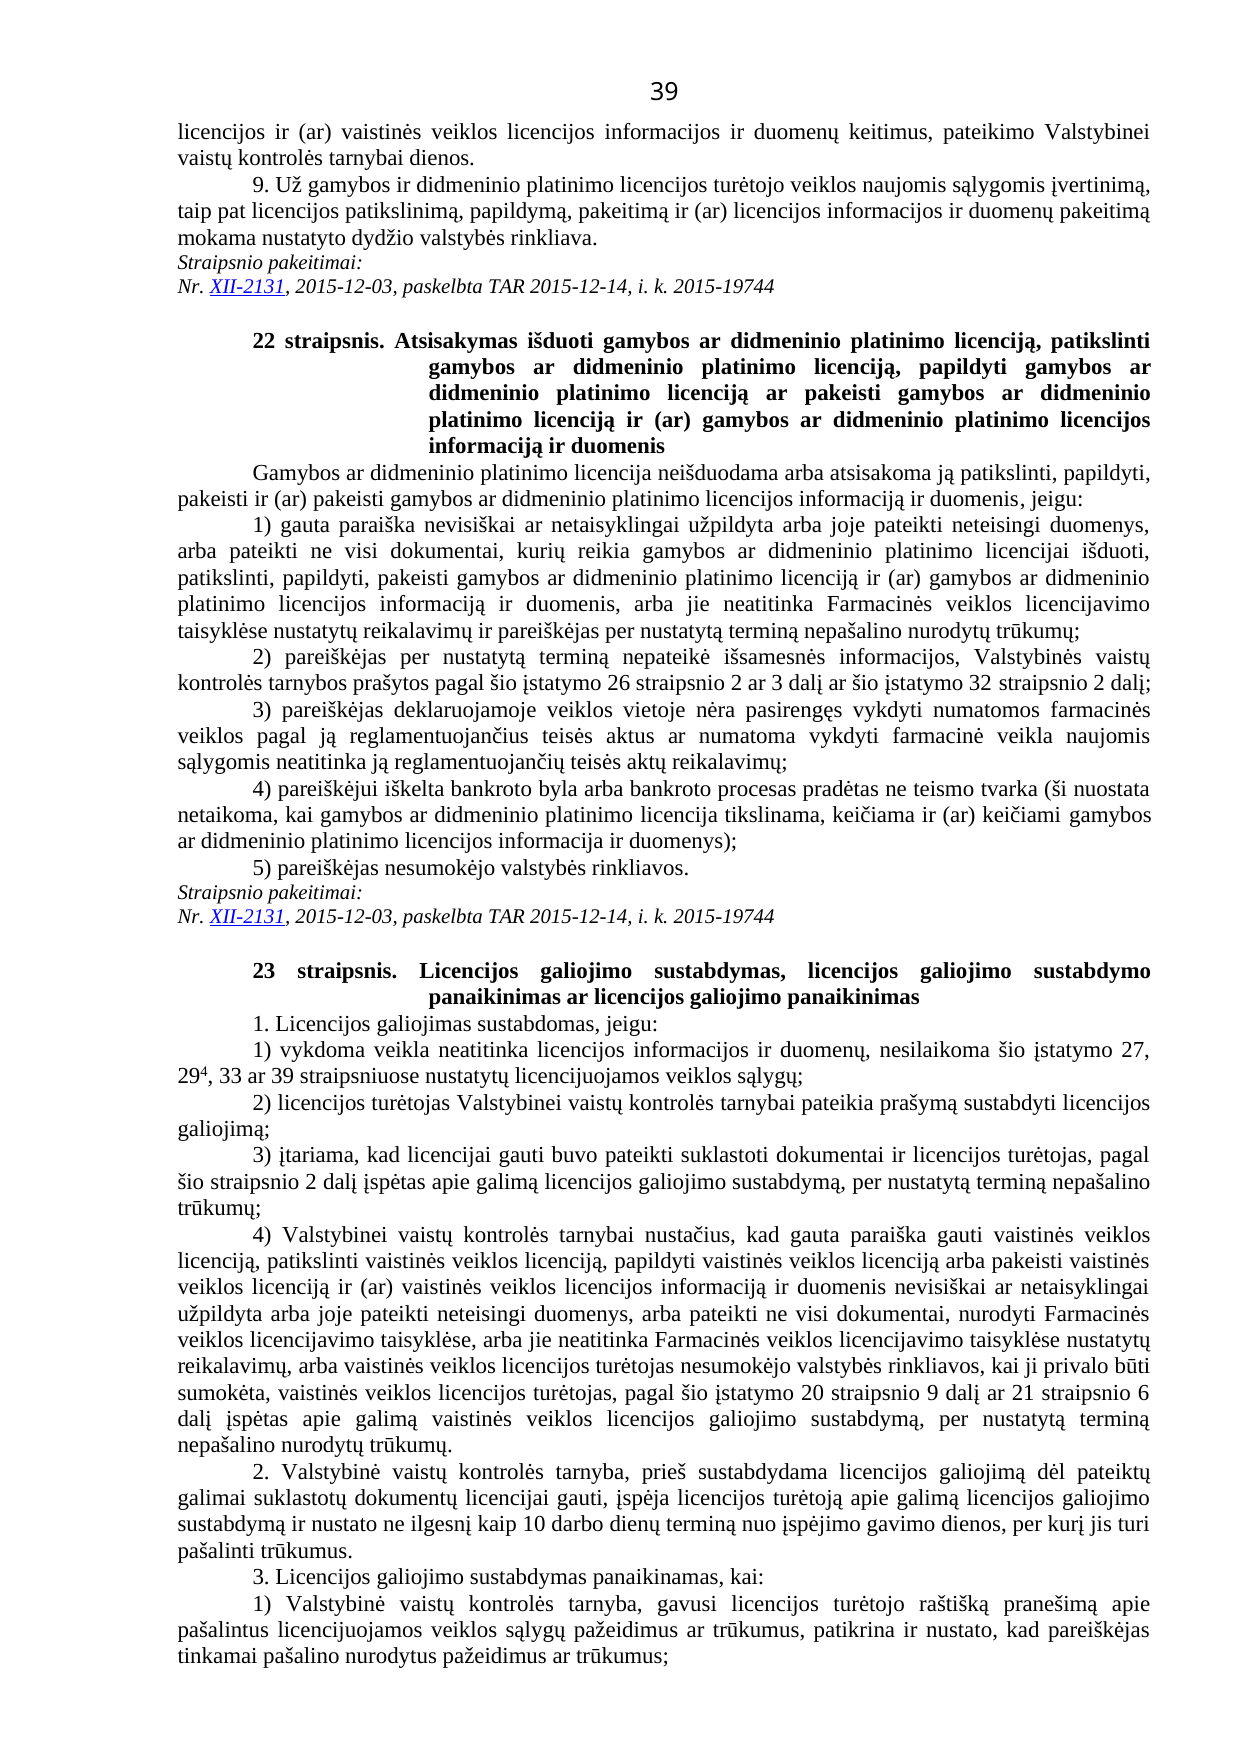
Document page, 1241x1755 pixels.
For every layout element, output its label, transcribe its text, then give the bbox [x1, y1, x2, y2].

text 1) gauta paraiška nevisiškai ar netaisyklingai užpildyta arba joje pateikti neteisingi duomenys, arba pateikti ne visi dokumentai, kurių reikia gamybos ar didmeninio platinimo licencijai išduoti, patikslinti, papildyti, pakeisti gamybos ar didmeninio platinimo licenciją ir (ar) gamybos ar didmeninio platinimo licencijos informaciją ir duomenis, arba jie neatitinka Farmacinės veiklos licencijavimo taisyklėse nustatytų reikalavimų ir pareiškėjas per nustatytą terminą nepašalino nurodytų trūkumų; [177, 511, 1152, 643]
text 1) vykdoma veikla neatitinka licencijos informacijos ir duomenų, nesilaikoma šio įstatymo 27, 294, 33 ar 39 straipsniuose nustatytų licencijuojamos veiklos sąlygų; [177, 1036, 1152, 1089]
text 23 straipsnis. Licencijos galiojimo sustabdymas, licencijos galiojimo sustabdymo panaikinimas ar licencijos galiojimo panaikinimas [252, 957, 1152, 1010]
text 2. Valstybinė vaistų kontrolės tarnyba, prieš sustabdydama licencijos galiojimą dėl pateiktų galimai suklastotų dokumentų licencijai gauti, įspėja licencijos turėtoją apie galimą licencijos galiojimo sustabdymą ir nustato ne ilgesnį kaip 10 darbo dienų terminą nuo įspėjimo gavimo dienos, per kurį jis turi pašalinti trūkumus. [177, 1458, 1152, 1563]
text 2) licencijos turėtojas Valstybinei vaistų kontrolės tarnybai pateikia prašymą sustabdyti licencijos galiojimą; [177, 1089, 1152, 1142]
text Gamybos ar didmeninio platinimo licencija neišduodama arba atsisakoma ją patikslinti, papildyti, pakeisti ir (ar) pakeisti gamybos ar didmeninio platinimo licencijos informaciją ir duomenis, jeigu: [177, 458, 1152, 511]
text licencijos ir (ar) vaistinės veiklos licencijos informacijos ir duomenų keitimus, pateikimo Valstybinei vaistų kontrolės tarnybai dienos. [177, 118, 1152, 171]
text Nr. XII-2131, 2015-12-03, paskelbta TAR 2015-12-14, i. k. 2015-19744 [177, 904, 1152, 928]
text 3. Licencijos galiojimo sustabdymas panaikinamas, kai: [177, 1563, 1152, 1589]
text Straipsnio pakeitimai: [177, 250, 1152, 274]
text 1. Licencijos galiojimas sustabdomas, jeigu: [177, 1010, 1152, 1036]
text 2) pareiškėjas per nustatytą terminą nepateikė išsamesnės informacijos, Valstybinės vaistų kontrolės tarnybos prašytos pagal šio įstatymo 26 straipsnio 2 ar 3 dalį ar šio įstatymo 32 straipsnio 2 dalį; [177, 643, 1152, 696]
text 9. Už gamybos ir didmeninio platinimo licencijos turėtojo veiklos naujomis sąlygomis įvertinimą, taip pat licencijos patikslinimą, papildymą, pakeitimą ir (ar) licencijos informacijos ir duomenų pakeitimą mokama nustatyto dydžio valstybės rinkliava. [177, 171, 1152, 250]
text 1) Valstybinė vaistų kontrolės tarnyba, gavusi licencijos turėtojo raštišką pranešimą apie pašalintus licencijuojamos veiklos sąlygų pažeidimus ar trūkumus, patikrina ir nustato, kad pareiškėjas tinkamai pašalino nurodytus pažeidimus ar trūkumus; [177, 1589, 1152, 1669]
text 5) pareiškėjas nesumokėjo valstybės rinkliavos. [177, 854, 1152, 880]
text 4) Valstybinei vaistų kontrolės tarnybai nustačius, kad gauta paraiška gauti vaistinės veiklos licenciją, patikslinti vaistinės veiklos licenciją, papildyti vaistinės veiklos licenciją arba pakeisti vaistinės veiklos licenciją ir (ar) vaistinės veiklos licencijos informaciją ir duomenis nevisiškai ar netaisyklingai užpildyta arba joje pateikti neteisingi duomenys, arba pateikti ne visi dokumentai, nurodyti Farmacinės veiklos licencijavimo taisyklėse, arba jie neatitinka Farmacinės veiklos licencijavimo taisyklėse nustatytų reikalavimų, arba vaistinės veiklos licencijos turėtojas nesumokėjo valstybės rinkliavos, kai ji privalo būti sumokėta, vaistinės veiklos licencijos turėtojas, pagal šio įstatymo 20 straipsnio 9 dalį ar 21 straipsnio 6 dalį įspėtas apie galimą vaistinės veiklos licencijos galiojimo sustabdymą, per nustatytą terminą nepašalino nurodytų trūkumų. [177, 1221, 1152, 1458]
text Straipsnio pakeitimai: [177, 880, 1152, 904]
text 4) pareiškėjui iškelta bankroto byla arba bankroto procesas pradėtas ne teismo tvarka (ši nuostata netaikoma, kai gamybos ar didmeninio platinimo licencija tikslinama, keičiama ir (ar) keičiami gamybos ar didmeninio platinimo licencijos informacija ir duomenys); [177, 775, 1152, 854]
text 22 straipsnis. Atsisakymas išduoti gamybos ar didmeninio platinimo licenciją, patikslinti gamybos ar didmeninio platinimo licenciją, papildyti gamybos ar didmeninio platinimo licenciją ar pakeisti gamybos ar didmeninio platinimo licenciją ir (ar) gamybos ar didmeninio platinimo licencijos informaciją ir duomenis [252, 327, 1152, 458]
text 3) įtariama, kad licencijai gauti buvo pateikti suklastoti dokumentai ir licencijos turėtojas, pagal šio straipsnio 2 dalį įspėtas apie galimą licencijos galiojimo sustabdymą, per nustatytą terminą nepašalino trūkumų; [177, 1142, 1152, 1221]
text Nr. XII-2131, 2015-12-03, paskelbta TAR 2015-12-14, i. k. 2015-19744 [177, 274, 1152, 298]
text 3) pareiškėjas deklaruojamoje veiklos vietoje nėra pasirengęs vykdyti numatomos farmacinės veiklos pagal ją reglamentuojančius teisės aktus ar numatoma vykdyti farmacinė veikla naujomis sąlygomis neatitinka ją reglamentuojančių teisės aktų reikalavimų; [177, 696, 1152, 775]
